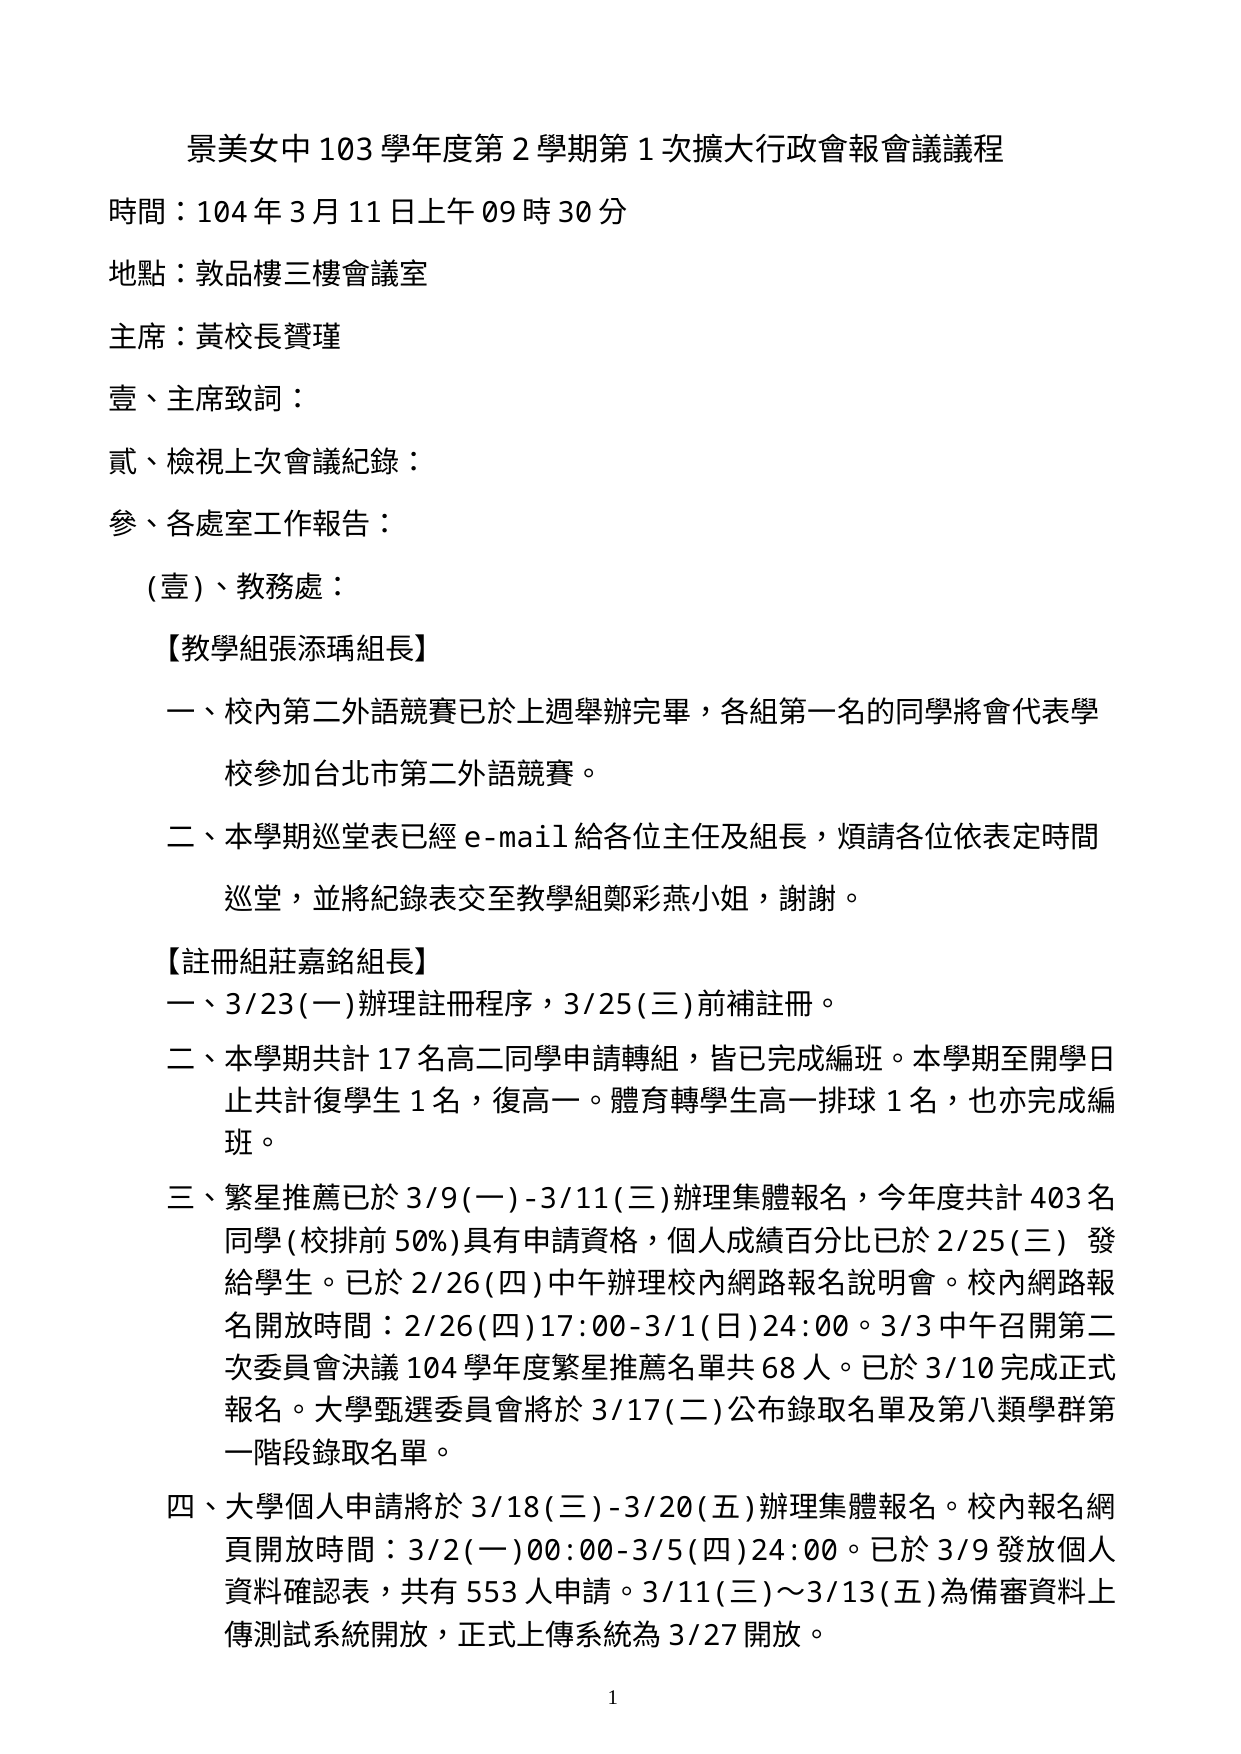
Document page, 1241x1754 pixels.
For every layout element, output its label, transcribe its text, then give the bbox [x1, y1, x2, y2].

text (壹)、教務處： [108, 543, 1117, 605]
text 主席：黃校長贇瑾 [108, 293, 1117, 355]
text 參、各處室工作報告： [108, 480, 1117, 543]
text 地點：敦品樓三樓會議室 [108, 230, 1117, 293]
text 三、繁星推薦已於3/9(一)-3/11(三)辦理集體報名，今年度共計403名同學(校排前50%)具有申請資格，個人成績百分比已於2/25(三) 發給學生。已於2/26(四)中午辦理校內網路報名說明會。校內網路報名開放時間：2/26(四)17:00-3/1(日)24:00。3/3中午召開第二次委員會決議104學年度繁星推薦名單共68人。已於3/10完成正式報名。大學甄選委員會將於3/17(二)公布錄取名單及第八類學群第一階段錄取名單。 [166, 1175, 1117, 1472]
text 四、大學個人申請將於3/18(三)-3/20(五)辦理集體報名。校內報名網頁開放時間：3/2(一)00:00-3/5(四)24:00。已於3/9發放個人資料確認表，共有553人申請。3/11(三)～3/13(五)為備審資料上傳測試系統開放，正式上傳系統為3/27開放。 [166, 1484, 1117, 1654]
text 景美女中103學年度第2學期第1次擴大行政會報會議議程 [108, 105, 1186, 168]
text 貳、檢視上次會議紀錄： [108, 418, 1117, 480]
text 二、本學期共計17名高二同學申請轉組，皆已完成編班。本學期至開學日止共計復學生1名，復高一。體育轉學生高一排球1名，也亦完成編班。 [166, 1035, 1117, 1162]
text 【註冊組莊嘉銘組長】 [108, 918, 1117, 980]
text 二、本學期巡堂表已經e-mail給各位主任及組長，煩請各位依表定時間巡堂，並將紀錄表交至教學組鄭彩燕小姐，謝謝。 [166, 793, 1117, 918]
text 一、3/23(一)辦理註冊程序，3/25(三)前補註冊。 [166, 980, 1117, 1023]
text 時間：104年3月11日上午09時30分 [108, 168, 1117, 230]
text 【教學組張添瑀組長】 [108, 605, 1117, 668]
text 壹、主席致詞： [108, 355, 1117, 418]
text 一、校內第二外語競賽已於上週舉辦完畢，各組第一名的同學將會代表學校參加台北市第二外語競賽。 [166, 668, 1117, 793]
